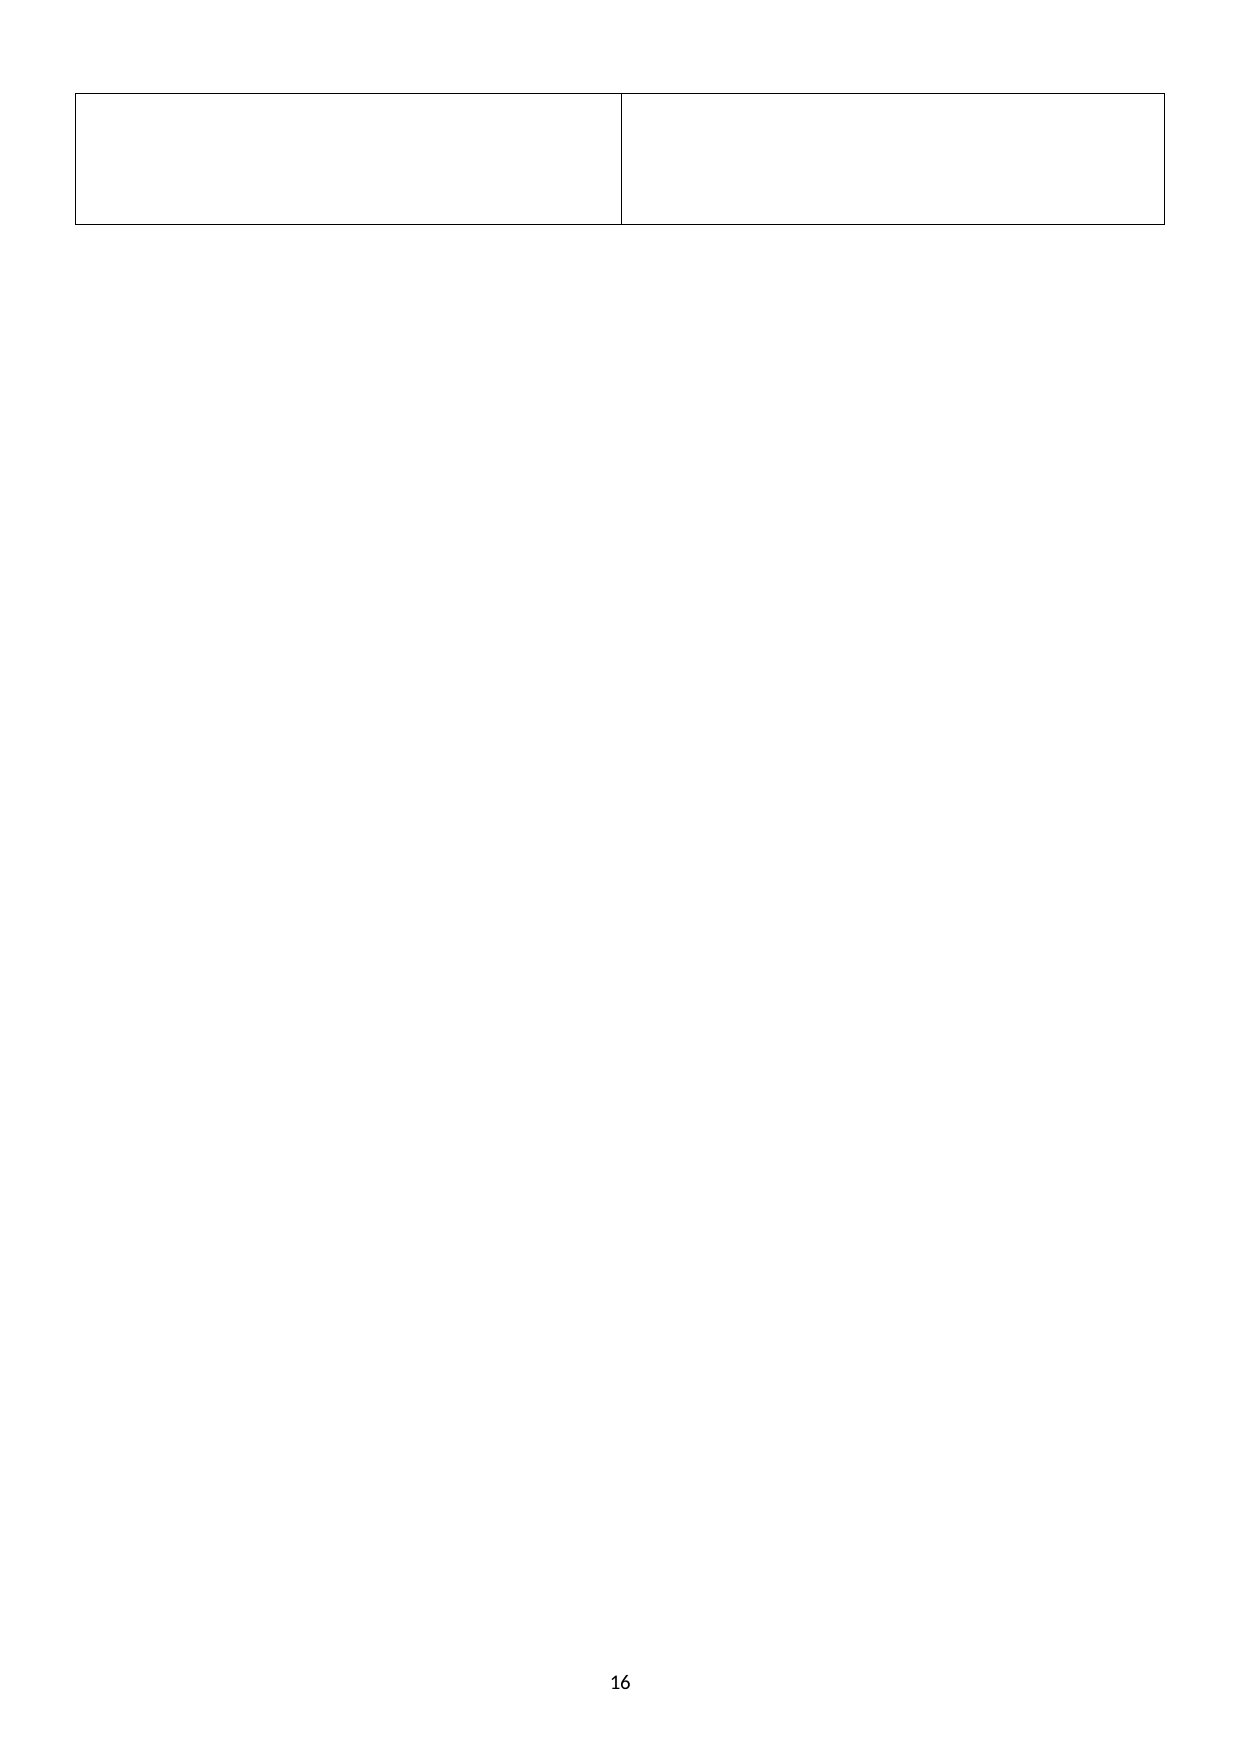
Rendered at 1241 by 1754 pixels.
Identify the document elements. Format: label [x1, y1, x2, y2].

table_cell [76, 94, 621, 224]
table_cell [622, 94, 1164, 224]
